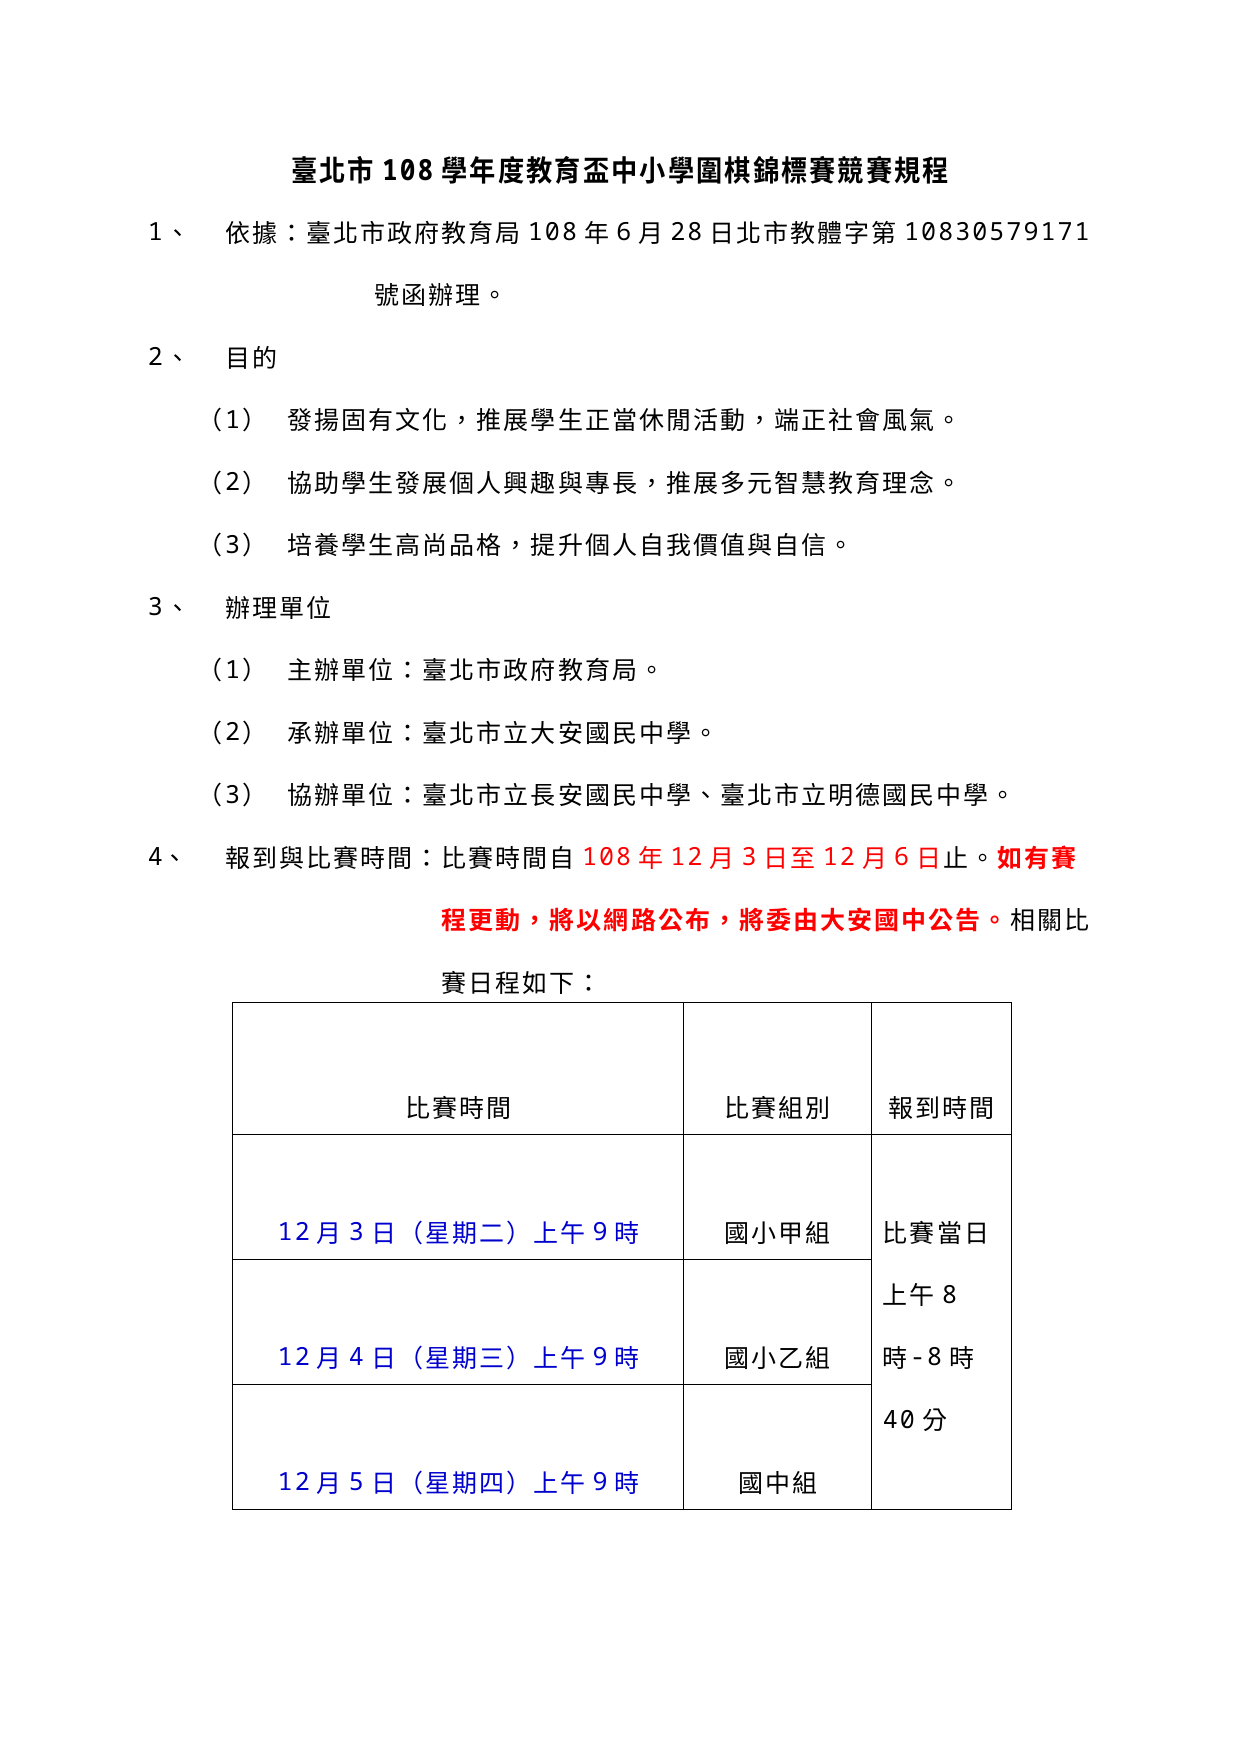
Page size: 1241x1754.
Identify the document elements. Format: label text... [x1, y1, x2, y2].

table_cell 國小乙組 [684, 1260, 871, 1384]
table_cell 國中組 [684, 1385, 871, 1509]
list 依據：臺北市政府教育局108年6月28日北市教體字第10830579171號函辦理。 [148, 189, 1092, 314]
table_cell 12月5日（星期四）上午9時 [233, 1385, 683, 1509]
table_cell 12月4日（星期三）上午9時 [233, 1260, 683, 1384]
table_cell 國小甲組 [684, 1135, 871, 1259]
table_cell [1012, 1384, 1036, 1509]
list 協辦單位：臺北市立長安國民中學、臺北市立明德國民中學。 [198, 752, 1092, 814]
table_cell [1012, 1259, 1036, 1384]
table_cell [148, 1384, 232, 1509]
list 主辦單位：臺北市政府教育局。 [198, 627, 1092, 689]
table_header 比賽組別 [684, 1003, 871, 1134]
table_header [148, 1002, 232, 1134]
table_cell [148, 1134, 232, 1259]
table_header 比賽時間 [233, 1003, 683, 1134]
list 協助學生發展個人興趣與專長，推展多元智慧教育理念。 [198, 439, 1092, 502]
list 辦理單位 [148, 564, 1092, 627]
list 目的 [148, 314, 1092, 377]
table_cell 比賽當日上午8時-8時40分 [872, 1135, 1011, 1509]
table_cell [148, 1259, 232, 1384]
table_header 報到時間 [872, 1003, 1011, 1134]
list 報到與比賽時間：比賽時間自108年12月3日至12月6日止。如有賽程更動，將以網路公布，將委由大安國中公告。相關比賽日程如下： [148, 814, 1092, 1002]
table_cell 12月3日（星期二）上午9時 [233, 1135, 683, 1259]
list 培養學生高尚品格，提升個人自我價值與自信。 [198, 502, 1092, 564]
table_header [1012, 1002, 1036, 1134]
table_cell [1012, 1134, 1036, 1259]
text 臺北市108學年度教育盃中小學圍棋錦標賽競賽規程 [148, 127, 1092, 189]
list 發揚固有文化，推展學生正當休閒活動，端正社會風氣。 [198, 377, 1092, 439]
list 承辦單位：臺北市立大安國民中學。 [198, 689, 1092, 752]
